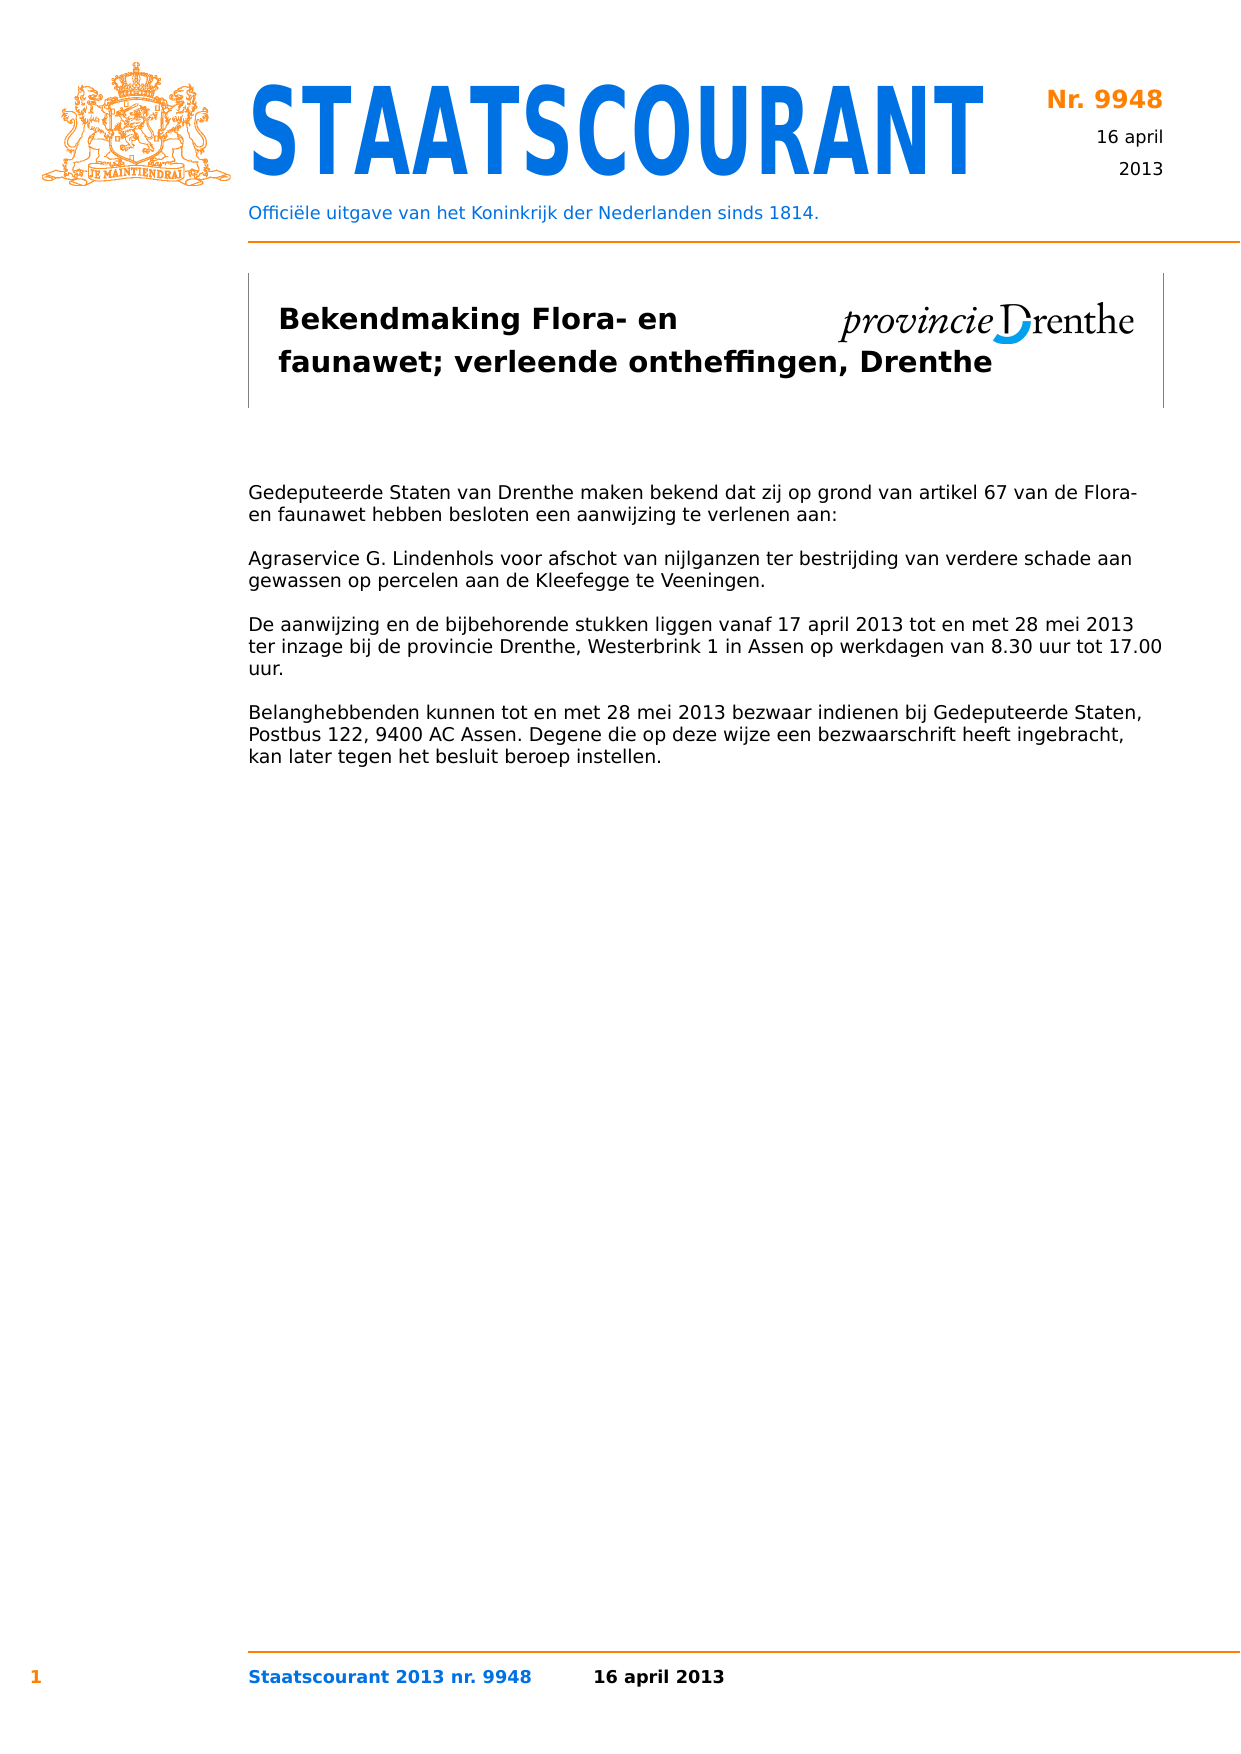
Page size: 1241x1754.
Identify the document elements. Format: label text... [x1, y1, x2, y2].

table_cell 16 april [998, 121, 1240, 153]
text De aanwijzing en de bijbehorende stukken liggen vanaf 17 april 2013 tot en met 28 mei 2013 ter inzage bij de provincie Drenthe, Westerbrink 1 in Assen op werkdagen van 8.30 uur tot 17.00 uur. [248, 614, 1163, 680]
text Gedeputeerde Staten van Drenthe maken bekend dat zij op grond van artikel 67 van de Flora- en faunawet hebben besloten een aanwijzing te verlenen aan: [248, 482, 1163, 526]
table_cell Officiële uitgave van het Koninkrijk der Nederlanden sinds 1814. [248, 203, 1240, 241]
table_header [25, 62, 248, 241]
table_header STAATSCOURANT [248, 62, 998, 203]
picture [838, 302, 1134, 344]
text Agraservice G. Lindenhols voor afschot van nijlganzen ter bestrijding van verdere schade aan gewassen op percelen aan de Kleefegge te Veeningen. [248, 548, 1163, 592]
subtitle Bekendmaking Flora- en faunawet; verleende ontheffingen, Drenthe [249, 273, 1163, 408]
text Belanghebbenden kunnen tot en met 28 mei 2013 bezwaar indienen bij Gedeputeerde Staten, Postbus 122, 9400 AC Assen. Degene die op deze wijze een bezwaarschrift heeft ingebracht, kan later tegen het besluit beroep instellen. [248, 702, 1163, 768]
table_cell 2013 [998, 153, 1240, 203]
picture [41, 62, 231, 186]
table_header Nr. 9948 [998, 62, 1240, 121]
